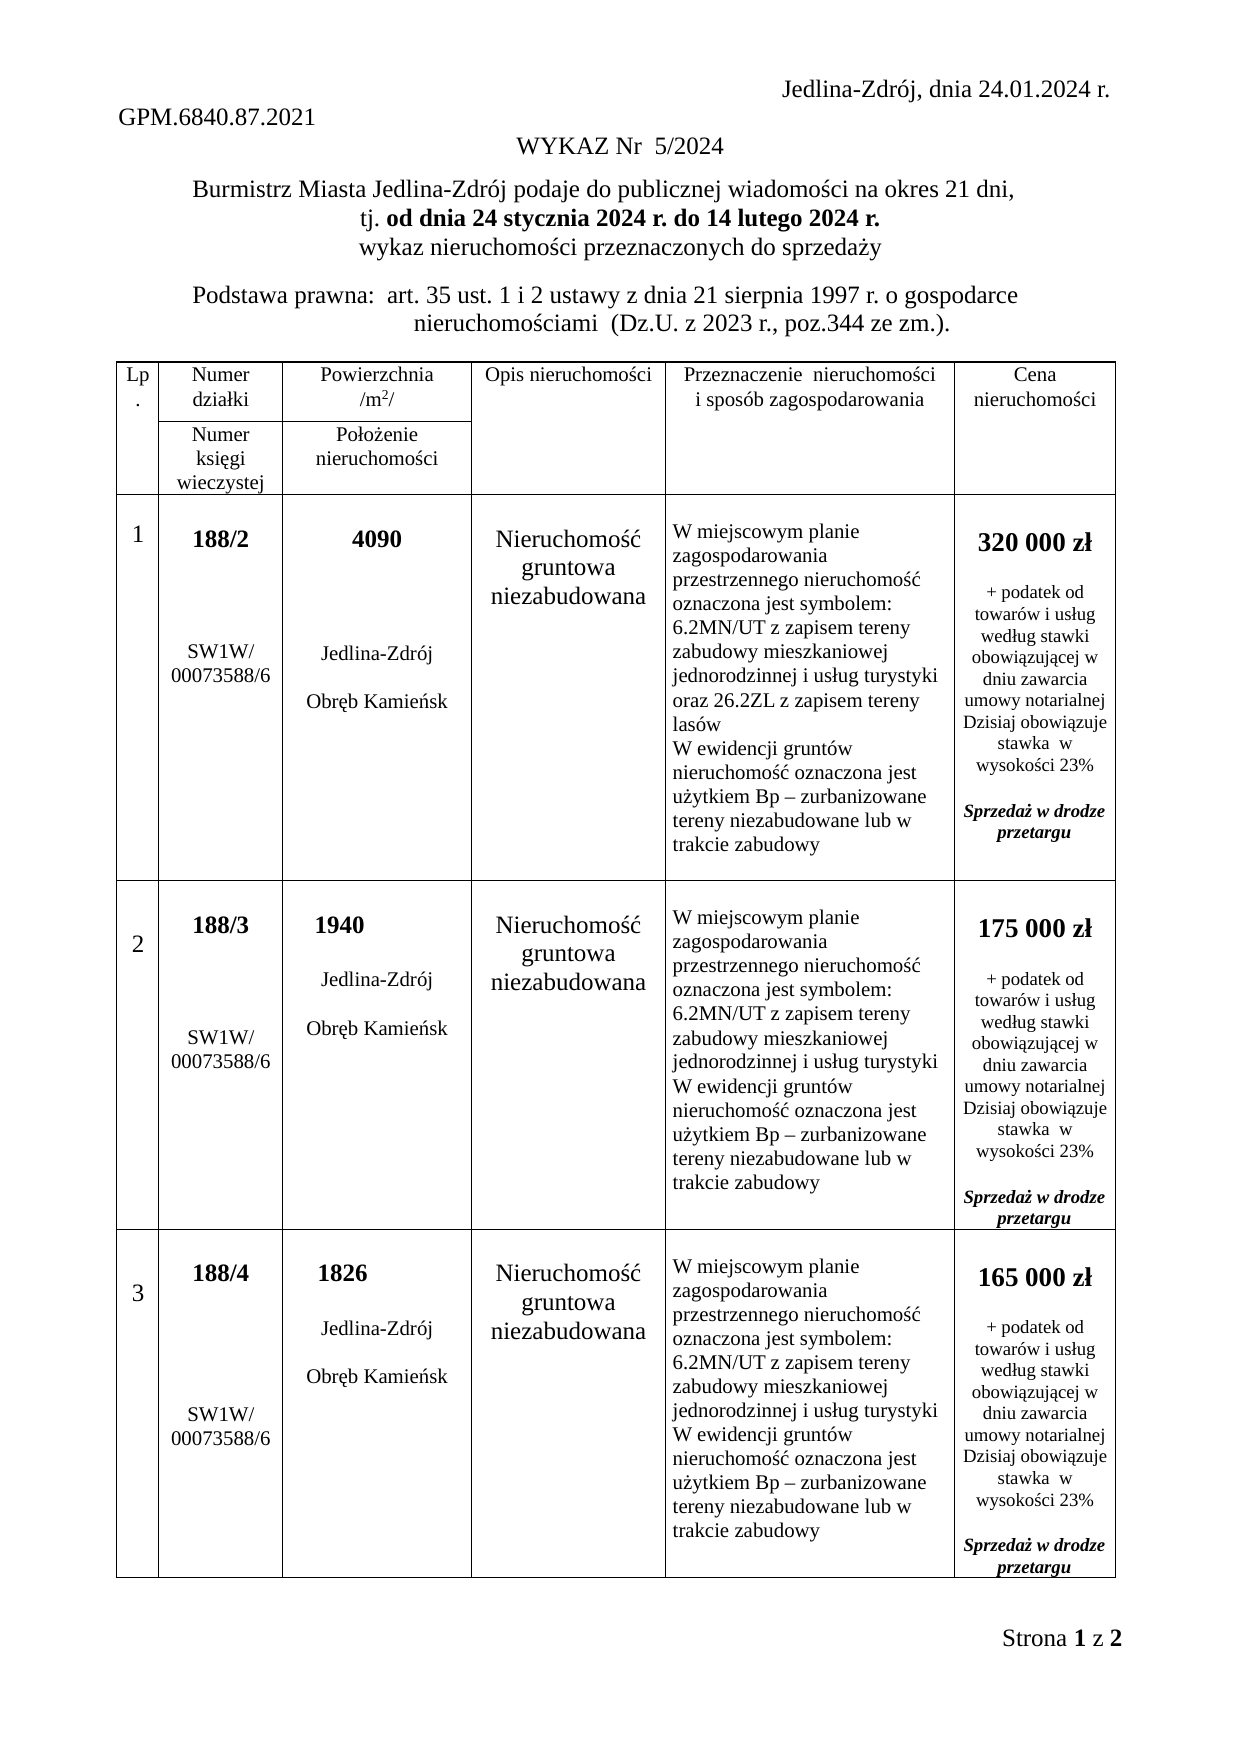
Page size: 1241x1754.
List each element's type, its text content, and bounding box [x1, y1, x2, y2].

table_cell 1826 Jedlina-Zdrój Obręb Kamieńsk [283, 1230, 471, 1577]
table_header Cena nieruchomości [955, 363, 1115, 494]
table_cell 1940 Jedlina-Zdrój Obręb Kamieńsk [283, 881, 471, 1229]
table_cell 3 [117, 1230, 158, 1577]
table_cell Nieruchomość gruntowa niezabudowana [472, 1230, 665, 1577]
table_header Powierzchnia /m2/ [283, 363, 471, 421]
text Burmistrz Miasta Jedlina-Zdrój podaje do publicznej wiadomości na okres 21 dni, [118, 174, 1122, 203]
table_header Lp. [117, 363, 158, 494]
table_cell Nieruchomość gruntowa niezabudowana [472, 881, 665, 1229]
table_cell 188/2 SW1W/ 00073588/6 [159, 495, 282, 880]
text Podstawa prawna: art. 35 ust. 1 i 2 ustawy z dnia 21 sierpnia 1997 r. o gospodarce nieruchomościami (Dz.U. z 2023 r., poz.344 ze zm.). [118, 280, 1122, 337]
table_cell 188/3 SW1W/ 00073588/6 [159, 881, 282, 1229]
table_cell Położenie nieruchomości [283, 422, 471, 494]
table_cell 320 000 zł + podatek od towarów i usług według stawki obowiązującej w dniu zawarcia umowy notarialnej Dzisiaj obowiązuje stawka w wysokości 23% Sprzedaż w drodze przetargu [955, 495, 1115, 880]
table_header Numer działki [159, 363, 282, 421]
table_cell W miejscowym planie zagospodarowania przestrzennego nieruchomość oznaczona jest symbolem: 6.2MN/UT z zapisem tereny zabudowy mieszkaniowej jednorodzinnej i usług turystyki oraz 26.2ZL z zapisem tereny lasów W ewidencji gruntów nieruchomość oznaczona jest użytkiem Bp – zurbanizowane tereny niezabudowane lub w trakcie zabudowy [666, 495, 954, 880]
table_cell 188/4 SW1W/ 00073588/6 [159, 1230, 282, 1577]
text tj. od dnia 24 stycznia 2024 r. do 14 lutego 2024 r. [118, 203, 1122, 232]
table_cell 175 000 zł + podatek od towarów i usług według stawki obowiązującej w dniu zawarcia umowy notarialnej Dzisiaj obowiązuje stawka w wysokości 23% Sprzedaż w drodze przetargu [955, 881, 1115, 1229]
table_cell 4090 [283, 495, 471, 567]
text WYKAZ Nr 5/2024 [118, 131, 1122, 160]
text wykaz nieruchomości przeznaczonych do sprzedaży [118, 232, 1122, 261]
table_cell 2 [117, 881, 158, 1229]
text Jedlina-Zdrój, dnia 24.01.2024 r. [782, 74, 1122, 102]
table_cell Numer księgi wieczystej [159, 422, 282, 494]
table_cell 165 000 zł + podatek od towarów i usług według stawki obowiązującej w dniu zawarcia umowy notarialnej Dzisiaj obowiązuje stawka w wysokości 23% Sprzedaż w drodze przetargu [955, 1230, 1115, 1577]
table_cell W miejscowym planie zagospodarowania przestrzennego nieruchomość oznaczona jest symbolem: 6.2MN/UT z zapisem tereny zabudowy mieszkaniowej jednorodzinnej i usług turystyki W ewidencji gruntów nieruchomość oznaczona jest użytkiem Bp – zurbanizowane tereny niezabudowane lub w trakcie zabudowy [666, 881, 954, 1229]
table_header Przeznaczenie nieruchomości i sposób zagospodarowania [666, 363, 954, 494]
table_cell Jedlina-Zdrój Obręb Kamieńsk [283, 568, 471, 880]
table_header Opis nieruchomości [472, 363, 665, 494]
table_cell W miejscowym planie zagospodarowania przestrzennego nieruchomość oznaczona jest symbolem: 6.2MN/UT z zapisem tereny zabudowy mieszkaniowej jednorodzinnej i usług turystyki W ewidencji gruntów nieruchomość oznaczona jest użytkiem Bp – zurbanizowane tereny niezabudowane lub w trakcie zabudowy [666, 1230, 954, 1577]
table_cell Nieruchomość gruntowa niezabudowana [472, 495, 665, 880]
text GPM.6840.87.2021 [118, 102, 1122, 131]
table_cell 1 [117, 495, 158, 880]
